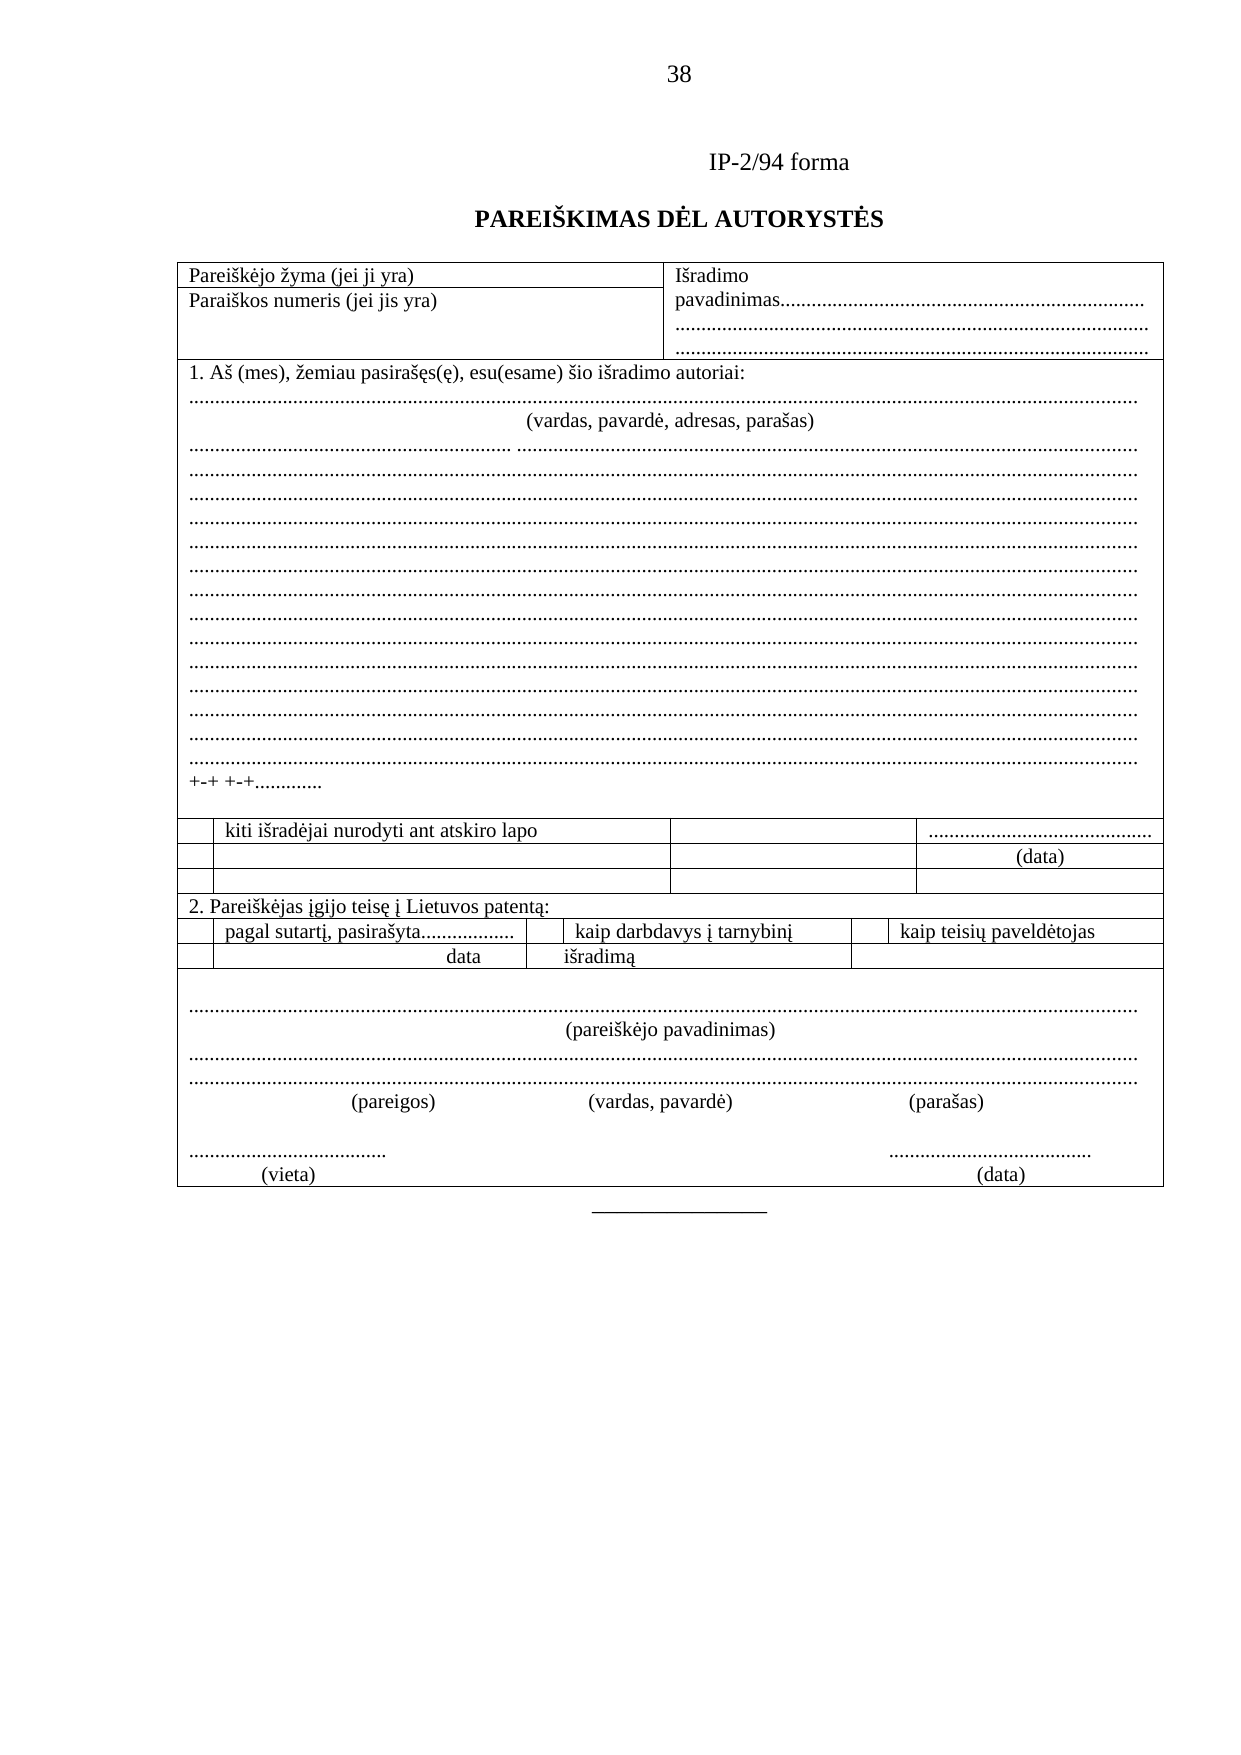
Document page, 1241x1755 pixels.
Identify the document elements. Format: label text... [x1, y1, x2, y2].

table_cell [671, 819, 916, 842]
table_cell ........................................... [917, 819, 1163, 842]
table_cell [671, 869, 916, 893]
table_cell [917, 869, 1163, 893]
table_cell [178, 869, 213, 893]
text ______________ [177, 1187, 1181, 1215]
table_cell [214, 869, 670, 893]
table_cell kiti išradėjai nurodyti ant atskiro lapo [214, 819, 670, 842]
table_cell [671, 844, 916, 868]
table_cell [178, 919, 213, 943]
table_cell [852, 919, 888, 943]
table_cell [852, 944, 1163, 968]
text PAREIŠKIMAS DĖL AUTORYSTĖS [177, 204, 1181, 233]
table_cell [527, 919, 563, 943]
table_cell [178, 819, 213, 842]
table_cell (pareiškėjo pavadinimas) (pareigos) (vardas, pavardė) (parašas) ...................................... ....................................... (vieta) (data) [178, 969, 1163, 1186]
table_cell Paraiškos numeris (jei jis yra) [178, 288, 663, 359]
table_cell data [214, 944, 526, 968]
table_cell kaip darbdavys į tarnybinį [564, 919, 851, 943]
table_cell [178, 844, 213, 868]
table_cell pagal sutartį, pasirašyta.................. [214, 919, 526, 943]
table_cell 2. Pareiškėjas įgijo teisę į Lietuvos patentą: [178, 894, 1163, 918]
table_cell kaip teisių paveldėtojas [889, 919, 1163, 943]
table_header Pareiškėjo žyma (jei ji yra) [178, 263, 663, 287]
table_cell (data) [917, 844, 1163, 868]
table_cell išradimą [527, 944, 851, 968]
text IP-2/94 forma [177, 147, 1181, 176]
table_cell [214, 844, 670, 868]
table_header Išradimo pavadinimas...................................................................... ........................................................................................... ........................................................................................... [664, 263, 1163, 359]
table_cell 1. Aš (mes), žemiau pasirašęs(ę), esu(esame) šio išradimo autoriai: .............................................................. (vardas, pavardė, adresas, parašas) .............................................................. .............................................................. .............................................................. .............................................................. .............................................................. .............................................................. .............................................................. .............................................................. .............................................................. .............................................................. .............................................................. .............................................................. .............................................................. .............................................................. +-+ +-+............. [178, 360, 1163, 817]
table_cell [178, 944, 213, 968]
